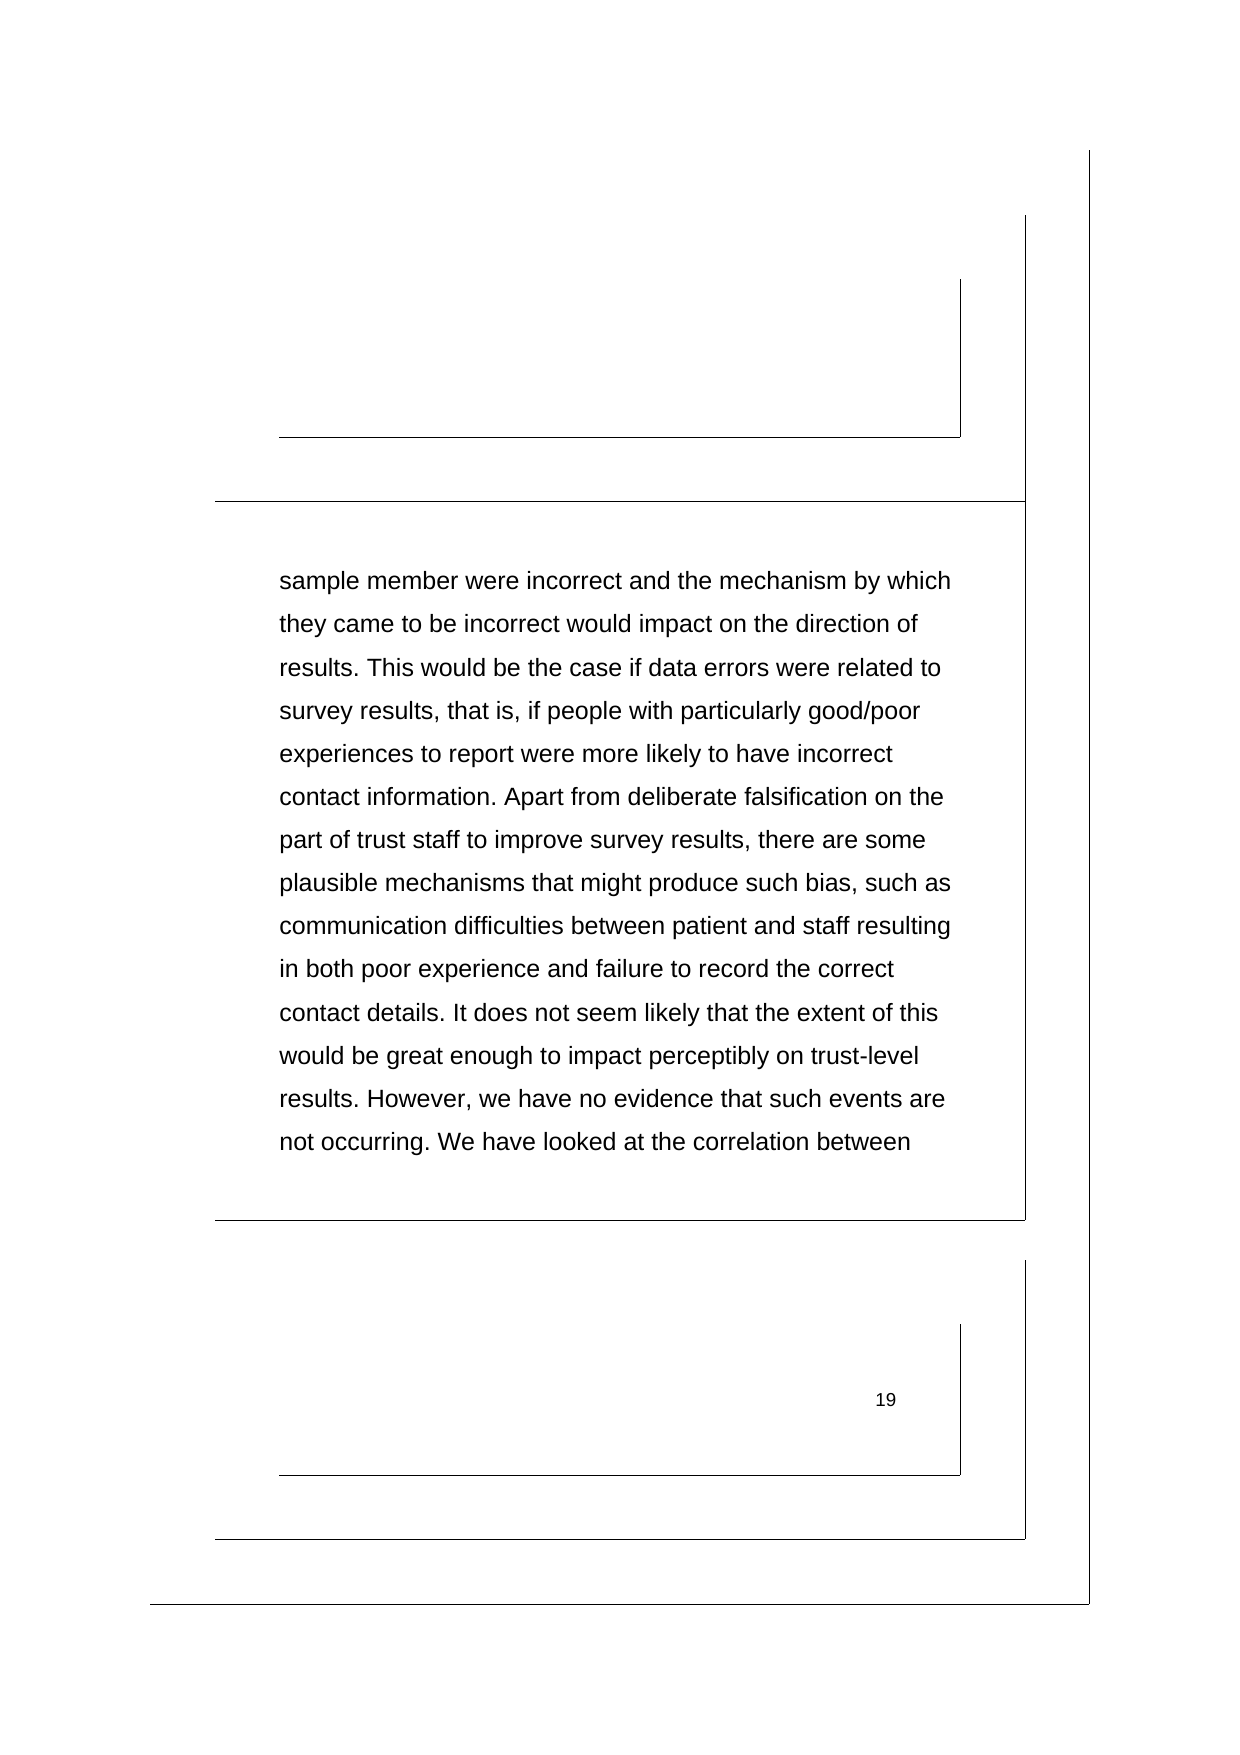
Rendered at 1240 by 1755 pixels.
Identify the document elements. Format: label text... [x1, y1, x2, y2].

text sample member were incorrect and the mechanism by which they came to be incorrect would impact on the direction of results. This would be the case if data errors were related to survey results, that is, if people with particularly good/poor experiences to report were more likely to have incorrect contact information. Apart from deliberate falsification on the part of trust staff to improve survey results, there are some plausible mechanisms that might produce such bias, such as communication difficulties between patient and staff resulting in both poor experience and failure to record the correct contact details. It does not seem likely that the extent of this would be great enough to impact perceptibly on trust-level results. However, we have no evidence that such events are not occurring. We have looked at the correlation between [214, 502, 1025, 1220]
